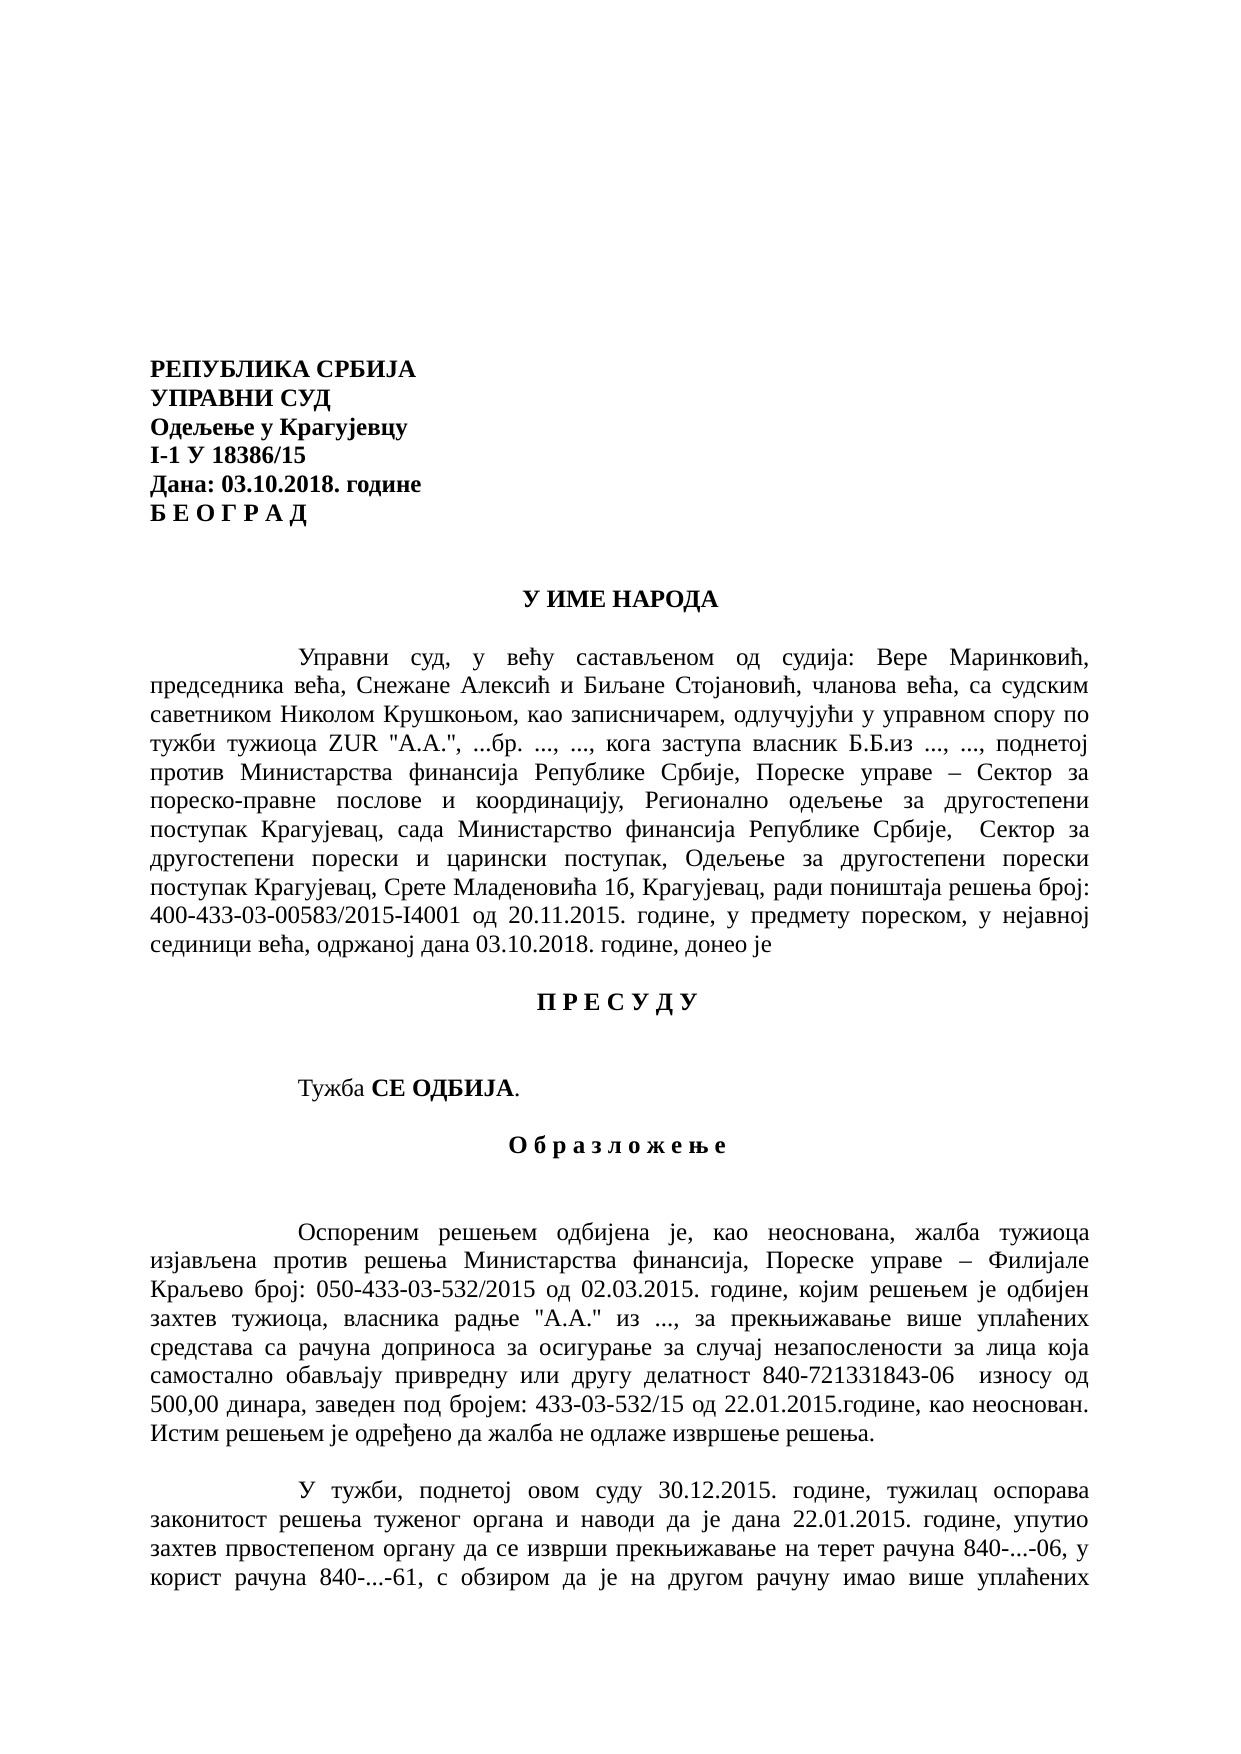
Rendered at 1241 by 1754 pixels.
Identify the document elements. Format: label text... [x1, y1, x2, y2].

text Управни суд, у већу састављеном од судија: Вере Маринковић, председника већа, Снежане Алексић и Биљане Стојановић, чланова већа, са судским саветником Николом Крушкоњом, као записничарем, одлучујући у управном спору по тужби тужиоца ZUR ''А.А.'', ...бр. ..., ..., кога заступа власник Б.Б.из ..., ..., поднетој против Министарства финансија Републике Србије, Пореске управе – Сектор за пореско-правне послове и координацију, Регионално одељење за другостепени поступак Крагујевац, сада Министарство финансија Републике Србије, Сектор за другостепени порески и царински поступак, Одељење за другостепени порески поступак Крагујевац, Срете Младеновића 1б, Крагујевац, ради поништаја решења број: 400-433-03-00583/2015-I4001 од 20.11.2015. године, у предмету пореском, у нејавној сединици већа, одржаној дана 03.10.2018. године, донео је [150, 642, 1090, 958]
text Оспореним решењем одбијена је, као неоснована, жалба тужиоца изјављена против решења Министарства финансија, Пореске управе – Филијале Краљево број: 050-433-03-532/2015 од 02.03.2015. године, којим решењем је одбијен захтев тужиоца, власника радње ''А.А.'' из ..., за прекњижавање више уплаћених средстава са рачуна доприноса за осигурање за случај незапослености за лица која самостално обављају привредну или другу делатност 840-721331843-06 износу од 500,00 динара, заведен под бројем: 433-03-532/15 од 22.01.2015.године, као неоснован. Истим решењем је одређено да жалба не одлаже извршење решења. [150, 1217, 1090, 1447]
text Дана: 03.10.2018. године [150, 469, 1090, 498]
text Б Е О Г Р А Д [150, 498, 1090, 527]
text У тужби, поднетој овом суду 30.12.2015. године, тужилац оспорава законитост решења туженог органа и наводи да је дана 22.01.2015. године, упутио захтев првостепеном органу да се изврши прекњижавање на терет рачуна 840-...-06, у корист рачуна 840-...-61, с обзиром да је на другом рачуну имао више уплаћених [150, 1475, 1090, 1590]
text У ИМЕ НАРОДА [150, 584, 1090, 613]
text Тужба СЕ ОДБИЈА. [150, 1073, 1090, 1102]
text I-1 У 18386/15 [150, 440, 1090, 469]
text Одељење у Крагујевцу [150, 412, 1090, 440]
text РЕПУБЛИКА СРБИЈА [150, 148, 1090, 383]
text П Р Е С У Д У [150, 987, 1090, 1015]
text УПРАВНИ СУД [150, 383, 1090, 412]
text О б р а з л о ж е њ е [150, 1130, 1090, 1159]
